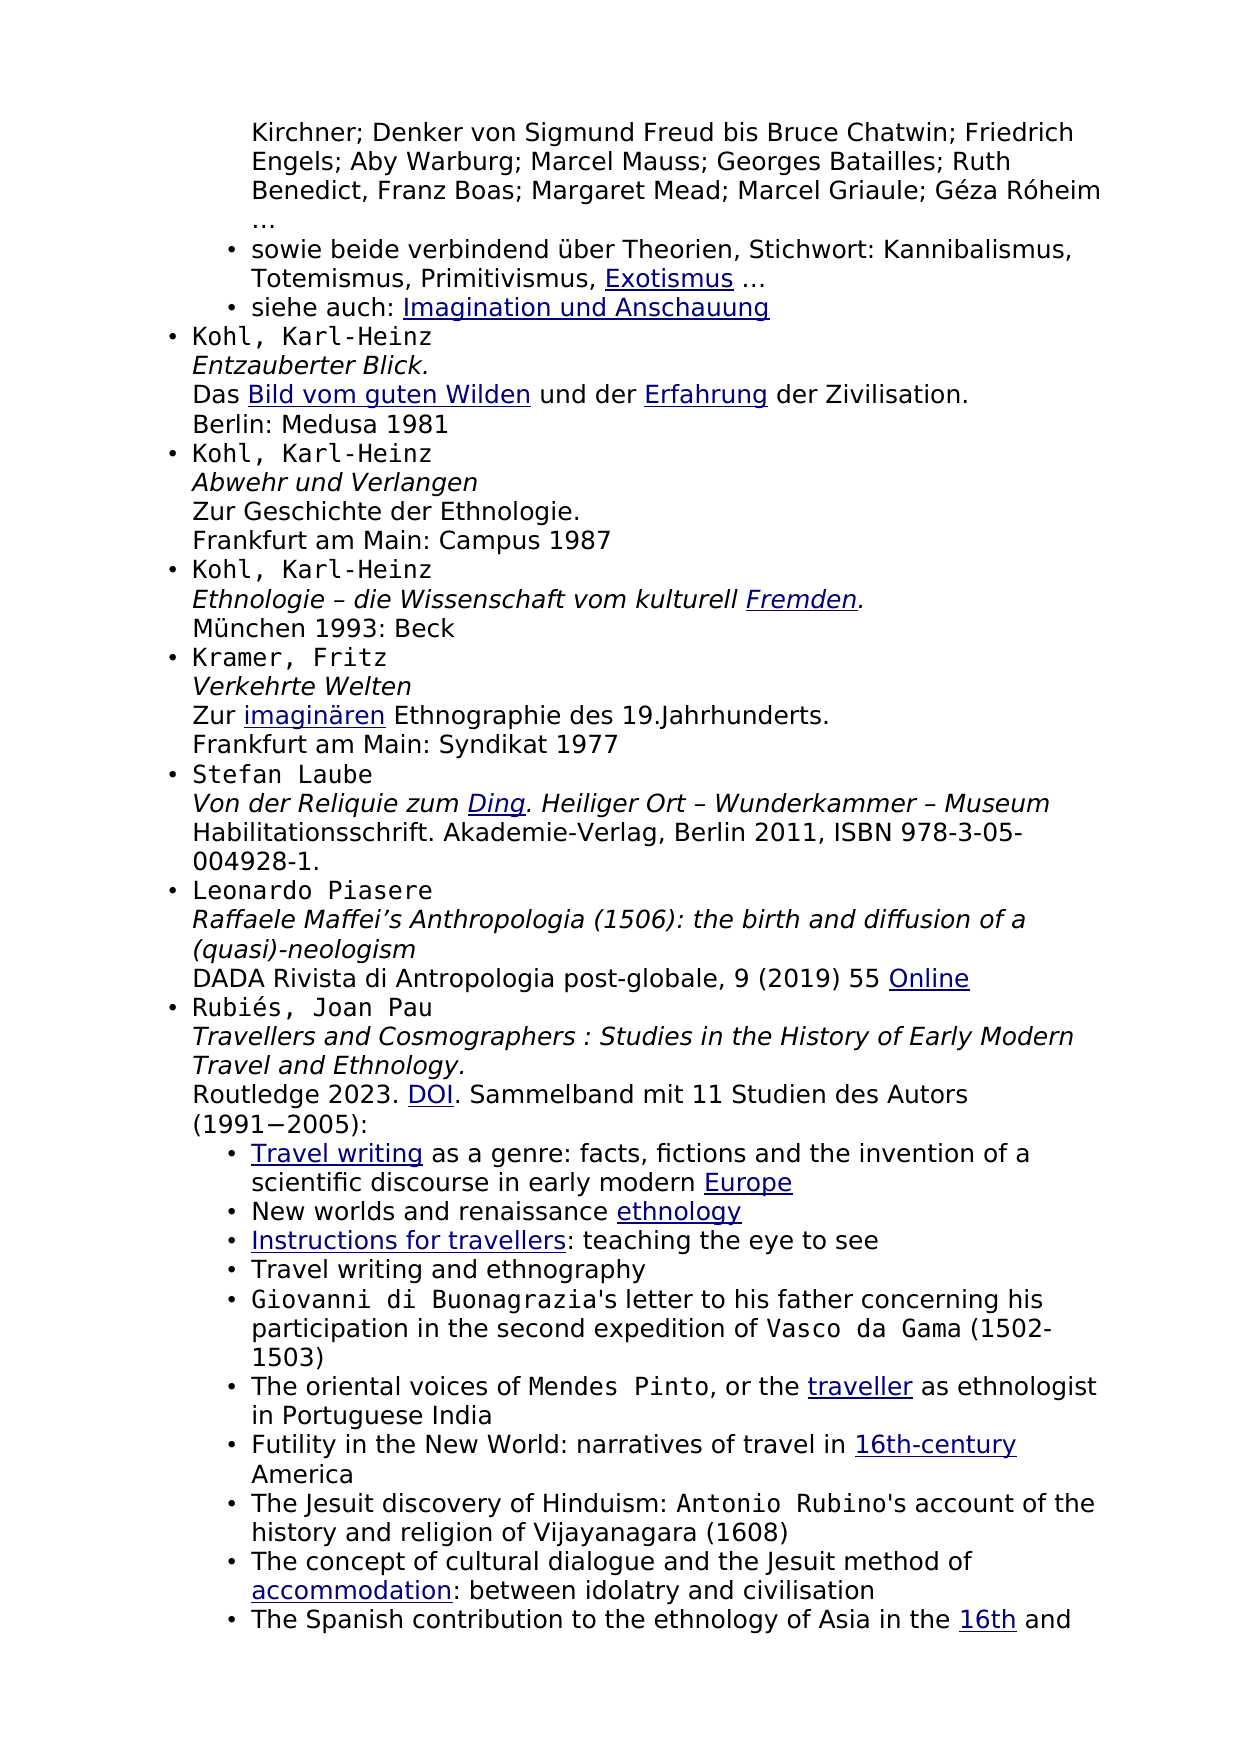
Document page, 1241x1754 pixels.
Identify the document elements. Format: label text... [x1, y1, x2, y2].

list Travel writing and ethnography [236, 1256, 1122, 1285]
list Kohl, Karl-Heinz Entzauberter Blick. Das Bild vom guten Wilden und der Erfahrung der Zivilisation. Berlin: Medusa 1981 [177, 322, 1122, 439]
list Instructions for travellers: teaching the eye to see [236, 1226, 1122, 1256]
list Kohl, Karl-Heinz Ethnologie – die Wissenschaft vom kulturell Fremden. München 1993: Beck [177, 556, 1122, 643]
list Futility in the New World: narratives of travel in 16th-century America [236, 1431, 1122, 1489]
list The Spanish contribution to the ethnology of Asia in the 16th and [236, 1606, 1122, 1635]
list The concept of cultural dialogue and the Jesuit method of accommodation: between idolatry and civilisation [236, 1547, 1122, 1606]
list Kramer, Fritz Verkehrte Welten Zur imaginären Ethnographie des 19.Jahrhunderts. Frankfurt am Main: Syndikat 1977 [177, 643, 1122, 760]
list Stefan Laube Von der Reliquie zum Ding. Heiliger Ort – Wunderkammer – Museum Habilitationsschrift. Akademie-Verlag, Berlin 2011, ISBN 978-3-05-004928-1. [177, 760, 1122, 876]
list siehe auch: Imagination und Anschauung [236, 293, 1122, 322]
list Leonardo Piasere Raffaele Maffei’s Anthropologia (1506): the birth and diffusion of a (quasi)-neologism DADA Rivista di Antropologia post-globale, 9 (2019) 55 Online [177, 876, 1122, 993]
list Kohl, Karl-Heinz Abwehr und Verlangen Zur Geschichte der Ethnologie. Frankfurt am Main: Campus 1987 [177, 439, 1122, 556]
list Giovanni di Buonagrazia's letter to his father concerning his participation in the second expedition of Vasco da Gama (1502-1503) [236, 1285, 1122, 1372]
list The Jesuit discovery of Hinduism: Antonio Rubino's account of the history and religion of Vijayanagara (1608) [236, 1489, 1122, 1547]
list Rubiés, Joan Pau Travellers and Cosmographers : Studies in the History of Early Modern Travel and Ethnology. Routledge 2023. DOI. Sammelband mit 11 Studien des Autors (1991−2005): [177, 993, 1122, 1139]
list sowie beide verbindend über Theorien, Stichwort: Kannibalismus, Totemismus, Primitivismus, Exotismus … [236, 235, 1122, 293]
list Kirchner; Denker von Sigmund Freud bis Bruce Chatwin; Friedrich Engels; Aby Warburg; Marcel Mauss; Georges Batailles; Ruth Benedict, Franz Boas; Mar­garet Mead; Marcel Griaule; Géza Róheim … [236, 118, 1122, 235]
list Travel writing as a genre: facts, fictions and the invention of a scientific discourse in early modern Europe [236, 1139, 1122, 1197]
list New worlds and renaissance ethnology [236, 1197, 1122, 1226]
list The oriental voices of Mendes Pinto, or the traveller as ethnologist in Portuguese India [236, 1372, 1122, 1431]
